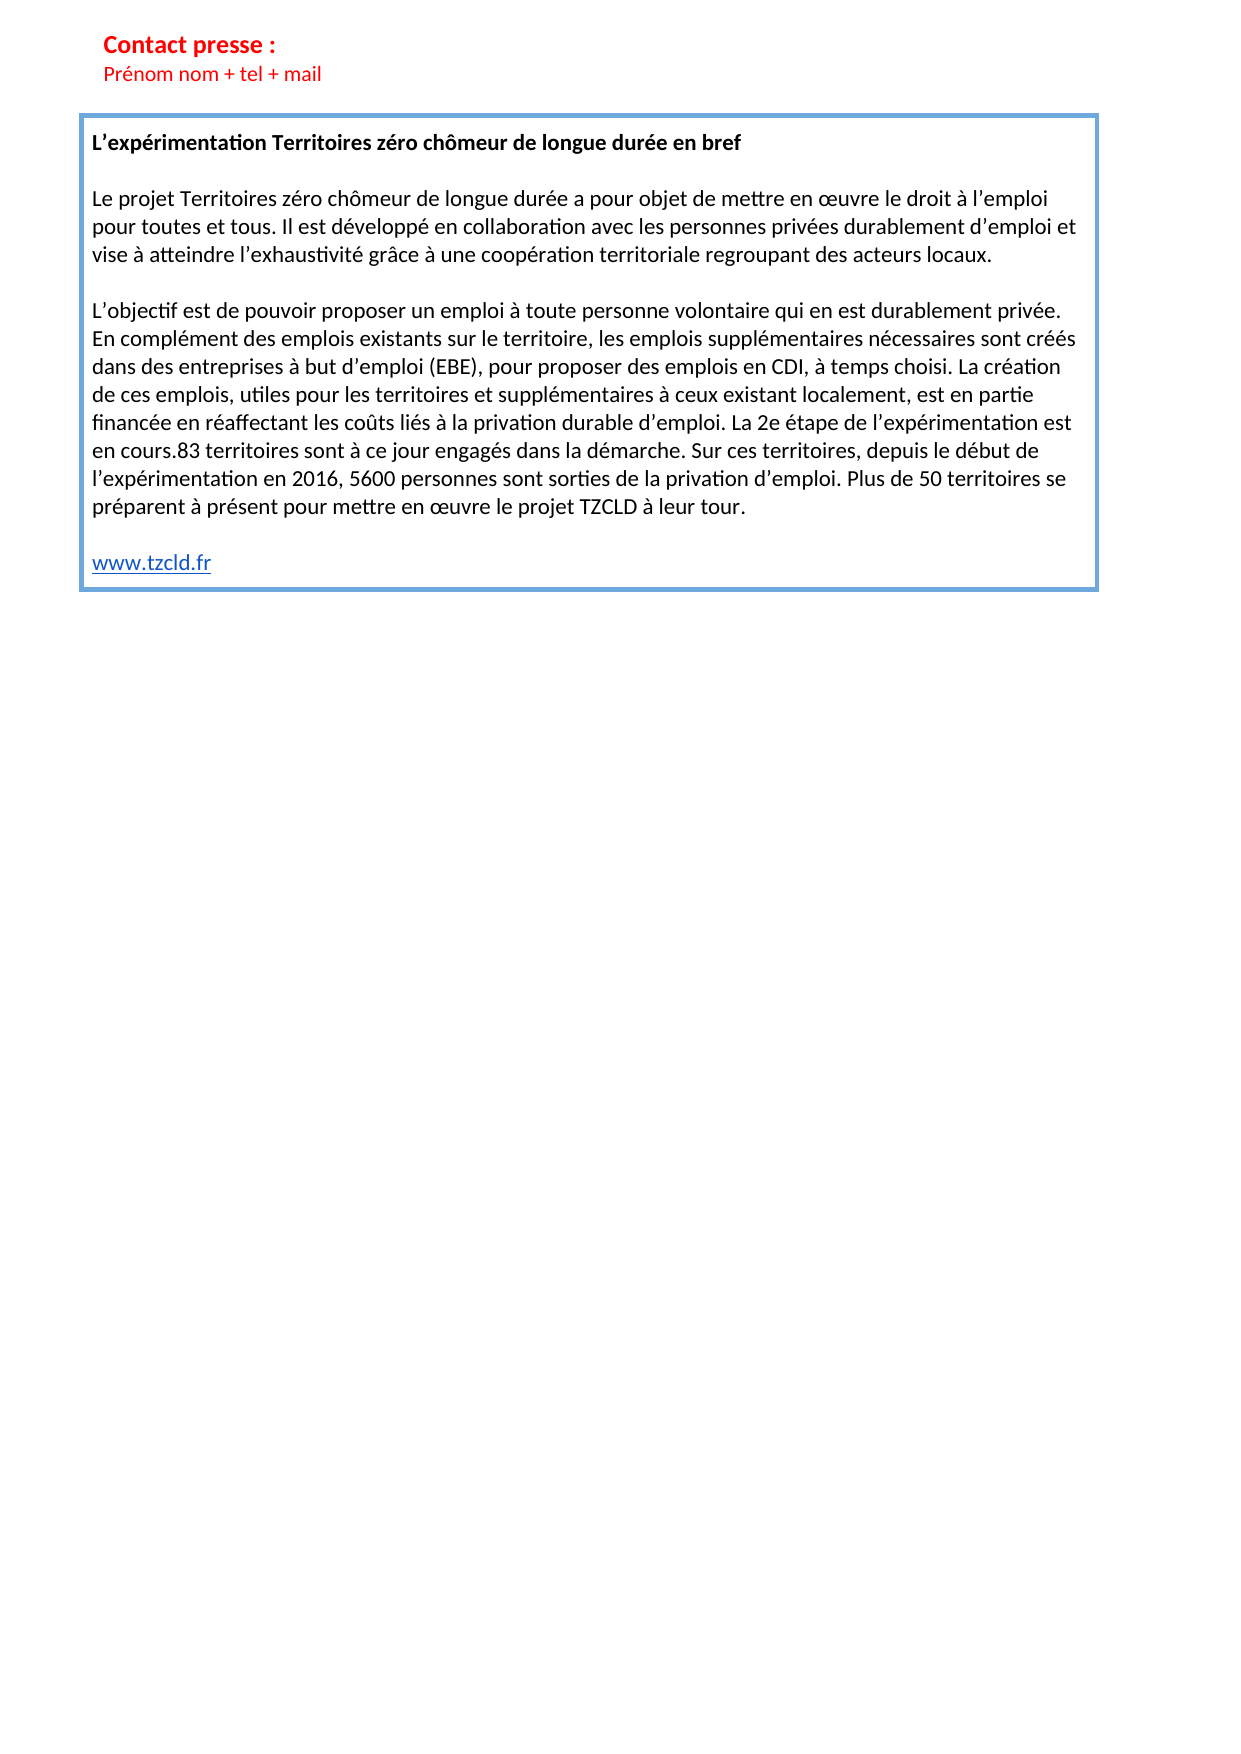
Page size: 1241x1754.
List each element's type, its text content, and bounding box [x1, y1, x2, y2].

table_header L’expérimentation Territoires zéro chômeur de longue durée en bref Le projet Territoires zéro chômeur de longue durée a pour objet de mettre en œuvre le droit à l’emploi pour toutes et tous. Il est développé en collaboration avec les personnes privées durablement d’emploi et vise à atteindre l’exhaustivité grâce à une coopération territoriale regroupant des acteurs locaux. L’objectif est de pouvoir proposer un emploi à toute personne volontaire qui en est durablement privée. En complément des emplois existants sur le territoire, les emplois supplémentaires nécessaires sont créés dans des entreprises à but d’emploi (EBE), pour proposer des emplois en CDI, à temps choisi. La création de ces emplois, utiles pour les territoires et supplémentaires à ceux existant localement, est en partie financée en réaffectant les coûts liés à la privation durable d’emploi. La 2e étape de l’expérimentation est en cours.83 territoires sont à ce jour engagés dans la démarche. Sur ces territoires, depuis le début de l’expérimentation en 2016, 5600 personnes sont sorties de la privation d’emploi. Plus de 50 territoires se préparent à présent pour mettre en œuvre le projet TZCLD à leur tour. www.tzcld.fr [84, 118, 1095, 587]
text Contact presse : [103, 28, 1153, 60]
text Prénom nom + tel + mail [103, 60, 1153, 86]
